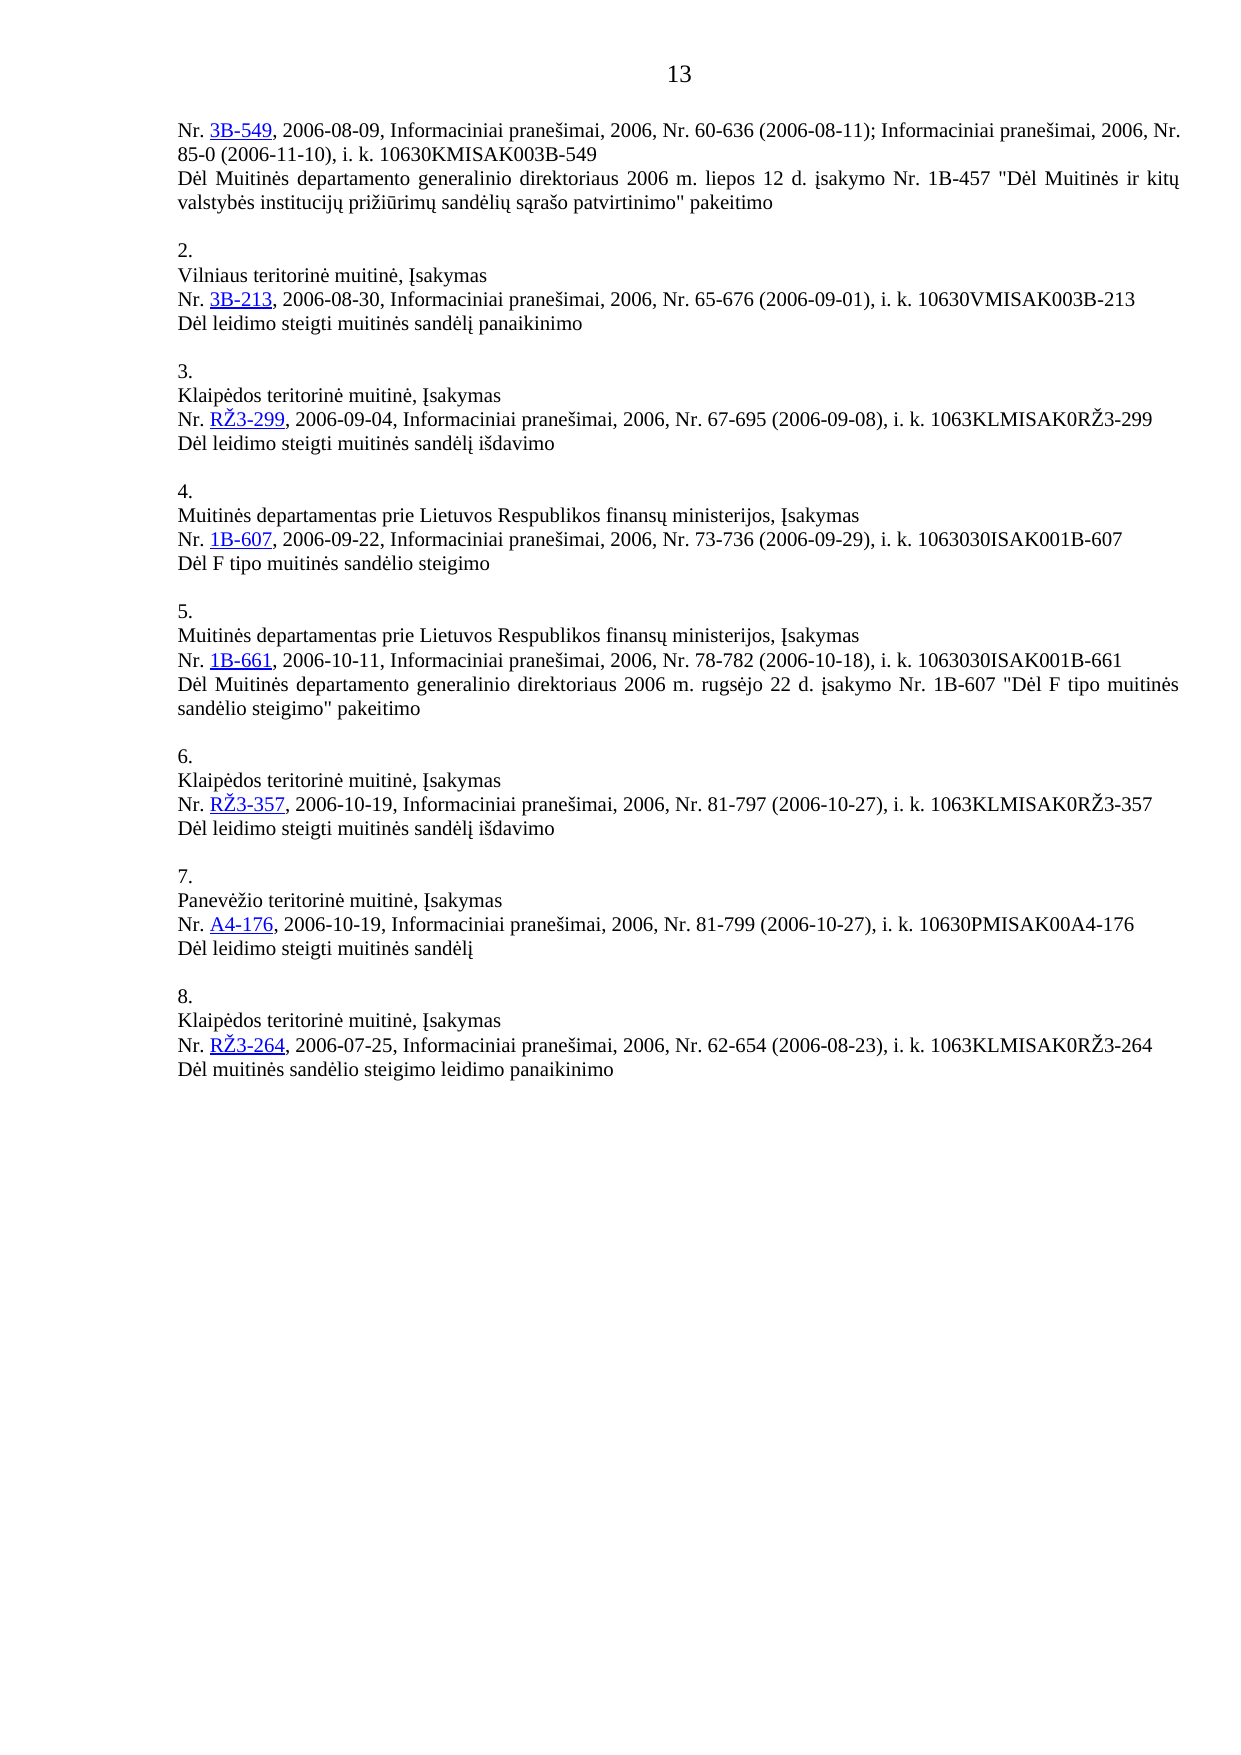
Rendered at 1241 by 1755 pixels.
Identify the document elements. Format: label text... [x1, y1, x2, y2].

text Dėl muitinės sandėlio steigimo leidimo panaikinimo [177, 1057, 1181, 1081]
text 5. [177, 599, 1181, 623]
text Vilniaus teritorinė muitinė, Įsakymas [177, 262, 1181, 287]
text Dėl leidimo steigti muitinės sandėlį panaikinimo [177, 311, 1181, 335]
text Dėl Muitinės departamento generalinio direktoriaus 2006 m. rugsėjo 22 d. įsakymo Nr. 1B-607 "Dėl F tipo muitinės sandėlio steigimo" pakeitimo [177, 672, 1181, 720]
text Klaipėdos teritorinė muitinė, Įsakymas [177, 383, 1181, 407]
text Nr. 1B-607, 2006-09-22, Informaciniai pranešimai, 2006, Nr. 73-736 (2006-09-29), i. k. 1063030ISAK001B-607 [177, 527, 1181, 551]
text 2. [177, 238, 1181, 262]
text Dėl Muitinės departamento generalinio direktoriaus 2006 m. liepos 12 d. įsakymo Nr. 1B-457 "Dėl Muitinės ir kitų valstybės institucijų prižiūrimų sandėlių sąrašo patvirtinimo" pakeitimo [177, 166, 1181, 214]
text Muitinės departamentas prie Lietuvos Respublikos finansų ministerijos, Įsakymas [177, 623, 1181, 647]
text 4. [177, 479, 1181, 503]
text Nr. RŽ3-264, 2006-07-25, Informaciniai pranešimai, 2006, Nr. 62-654 (2006-08-23), i. k. 1063KLMISAK0RŽ3-264 [177, 1032, 1181, 1057]
text Nr. A4-176, 2006-10-19, Informaciniai pranešimai, 2006, Nr. 81-799 (2006-10-27), i. k. 10630PMISAK00A4-176 [177, 912, 1181, 936]
text Klaipėdos teritorinė muitinė, Įsakymas [177, 768, 1181, 792]
text Panevėžio teritorinė muitinė, Įsakymas [177, 888, 1181, 912]
text Dėl F tipo muitinės sandėlio steigimo [177, 551, 1181, 575]
text Dėl leidimo steigti muitinės sandėlį [177, 936, 1181, 960]
text Klaipėdos teritorinė muitinė, Įsakymas [177, 1008, 1181, 1032]
text Muitinės departamentas prie Lietuvos Respublikos finansų ministerijos, Įsakymas [177, 503, 1181, 527]
text Nr. 3B-549, 2006-08-09, Informaciniai pranešimai, 2006, Nr. 60-636 (2006-08-11); Informaciniai pranešimai, 2006, Nr. 85-0 (2006-11-10), i. k. 10630KMISAK003B-549 [177, 118, 1181, 166]
text Nr. 3B-213, 2006-08-30, Informaciniai pranešimai, 2006, Nr. 65-676 (2006-09-01), i. k. 10630VMISAK003B-213 [177, 287, 1181, 311]
text 3. [177, 359, 1181, 383]
text Nr. 1B-661, 2006-10-11, Informaciniai pranešimai, 2006, Nr. 78-782 (2006-10-18), i. k. 1063030ISAK001B-661 [177, 647, 1181, 672]
text Dėl leidimo steigti muitinės sandėlį išdavimo [177, 431, 1181, 455]
text 7. [177, 864, 1181, 888]
text Nr. RŽ3-357, 2006-10-19, Informaciniai pranešimai, 2006, Nr. 81-797 (2006-10-27), i. k. 1063KLMISAK0RŽ3-357 [177, 792, 1181, 816]
text 8. [177, 984, 1181, 1008]
text Nr. RŽ3-299, 2006-09-04, Informaciniai pranešimai, 2006, Nr. 67-695 (2006-09-08), i. k. 1063KLMISAK0RŽ3-299 [177, 407, 1181, 431]
text 6. [177, 744, 1181, 768]
text Dėl leidimo steigti muitinės sandėlį išdavimo [177, 816, 1181, 840]
